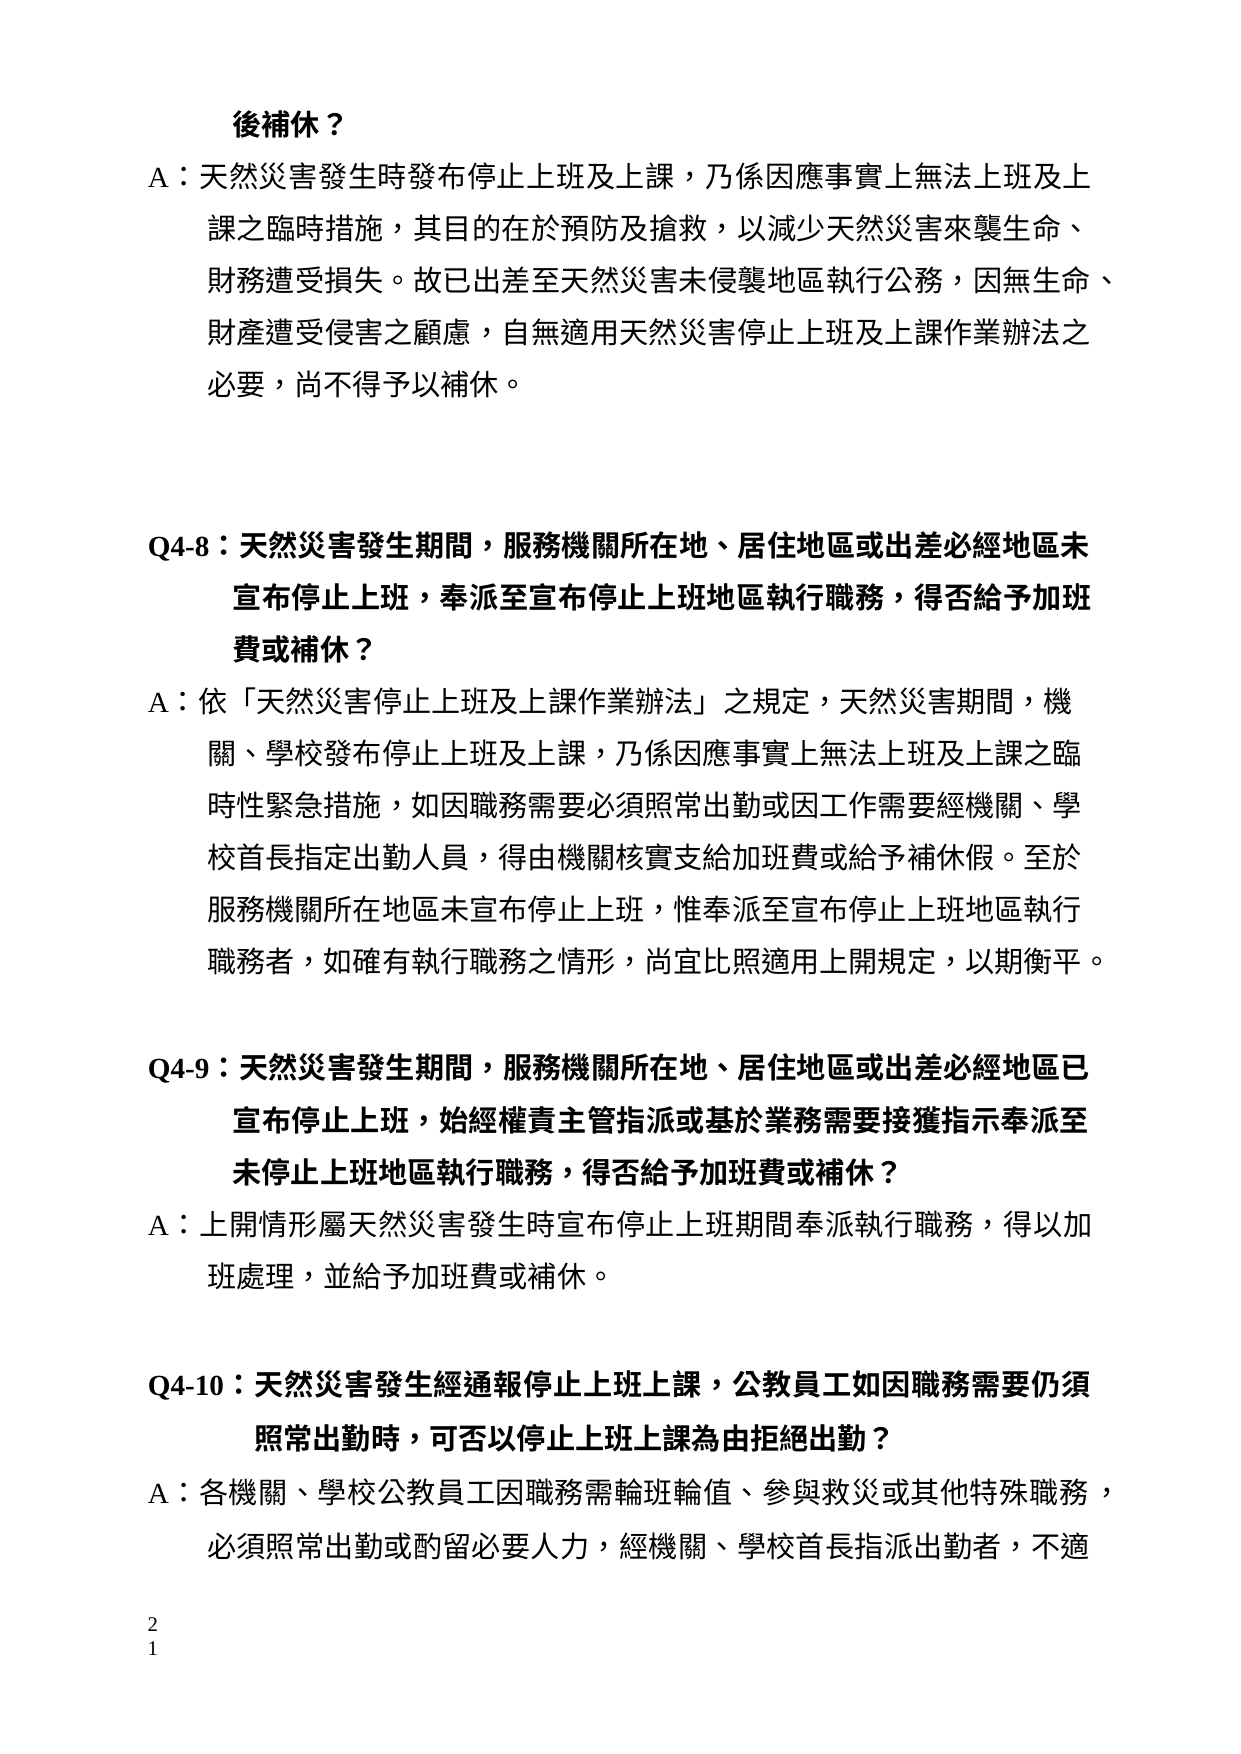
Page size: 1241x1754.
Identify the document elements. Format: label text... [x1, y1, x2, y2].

text 後補休？ [148, 93, 1092, 146]
text Q4-9：天然災害發生期間，服務機關所在地、居住地區或出差必經地區已宣布停止上班，始經權責主管指派或基於業務需要接獲指示奉派至未停止上班地區執行職務，得否給予加班費或補休？ [148, 1037, 1092, 1193]
text Q4-8：天然災害發生期間，服務機關所在地、居住地區或出差必經地區未宣布停止上班，奉派至宣布停止上班地區執行職務，得否給予加班費或補休？ [148, 514, 1092, 671]
text Q4-10：天然災害發生經通報停止上班上課，公教員工如因職務需要仍須照常出勤時，可否以停止上班上課為由拒絕出勤？ [148, 1352, 1092, 1460]
text A：天然災害發生時發布停止上班及上課，乃係因應事實上無法上班及上課之臨時措施，其目的在於預防及搶救，以減少天然災害來襲生命、財務遭受損失。故已出差至天然災害未侵襲地區執行公務，因無生命、財產遭受侵害之顧慮，自無適用天然災害停止上班及上課作業辦法之必要，尚不得予以補休。 [148, 146, 1092, 406]
text A：各機關、學校公教員工因職務需輪班輪值、參與救災或其他特殊職務，必須照常出勤或酌留必要人力，經機關、學校首長指派出勤者，不適用天然災害停止上班及上課作業辦法。亦即不得藉口停止上班上課，而拒絕出勤。 [148, 1460, 1092, 1568]
text A：上開情形屬天然災害發生時宣布停止上班期間奉派執行職務，得以加班處理，並給予加班費或補休。 [148, 1193, 1092, 1298]
text A：依「天然災害停止上班及上課作業辦法」之規定，天然災害期間，機關、學校發布停止上班及上課，乃係因應事實上無法上班及上課之臨時性緊急措施，如因職務需要必須照常出勤或因工作需要經機關、學校首長指定出勤人員，得由機關核實支給加班費或給予補休假。至於服務機關所在地區未宣布停止上班，惟奉派至宣布停止上班地區執行職務者，如確有執行職務之情形，尚宜比照適用上開規定，以期衡平。 [148, 671, 1092, 983]
